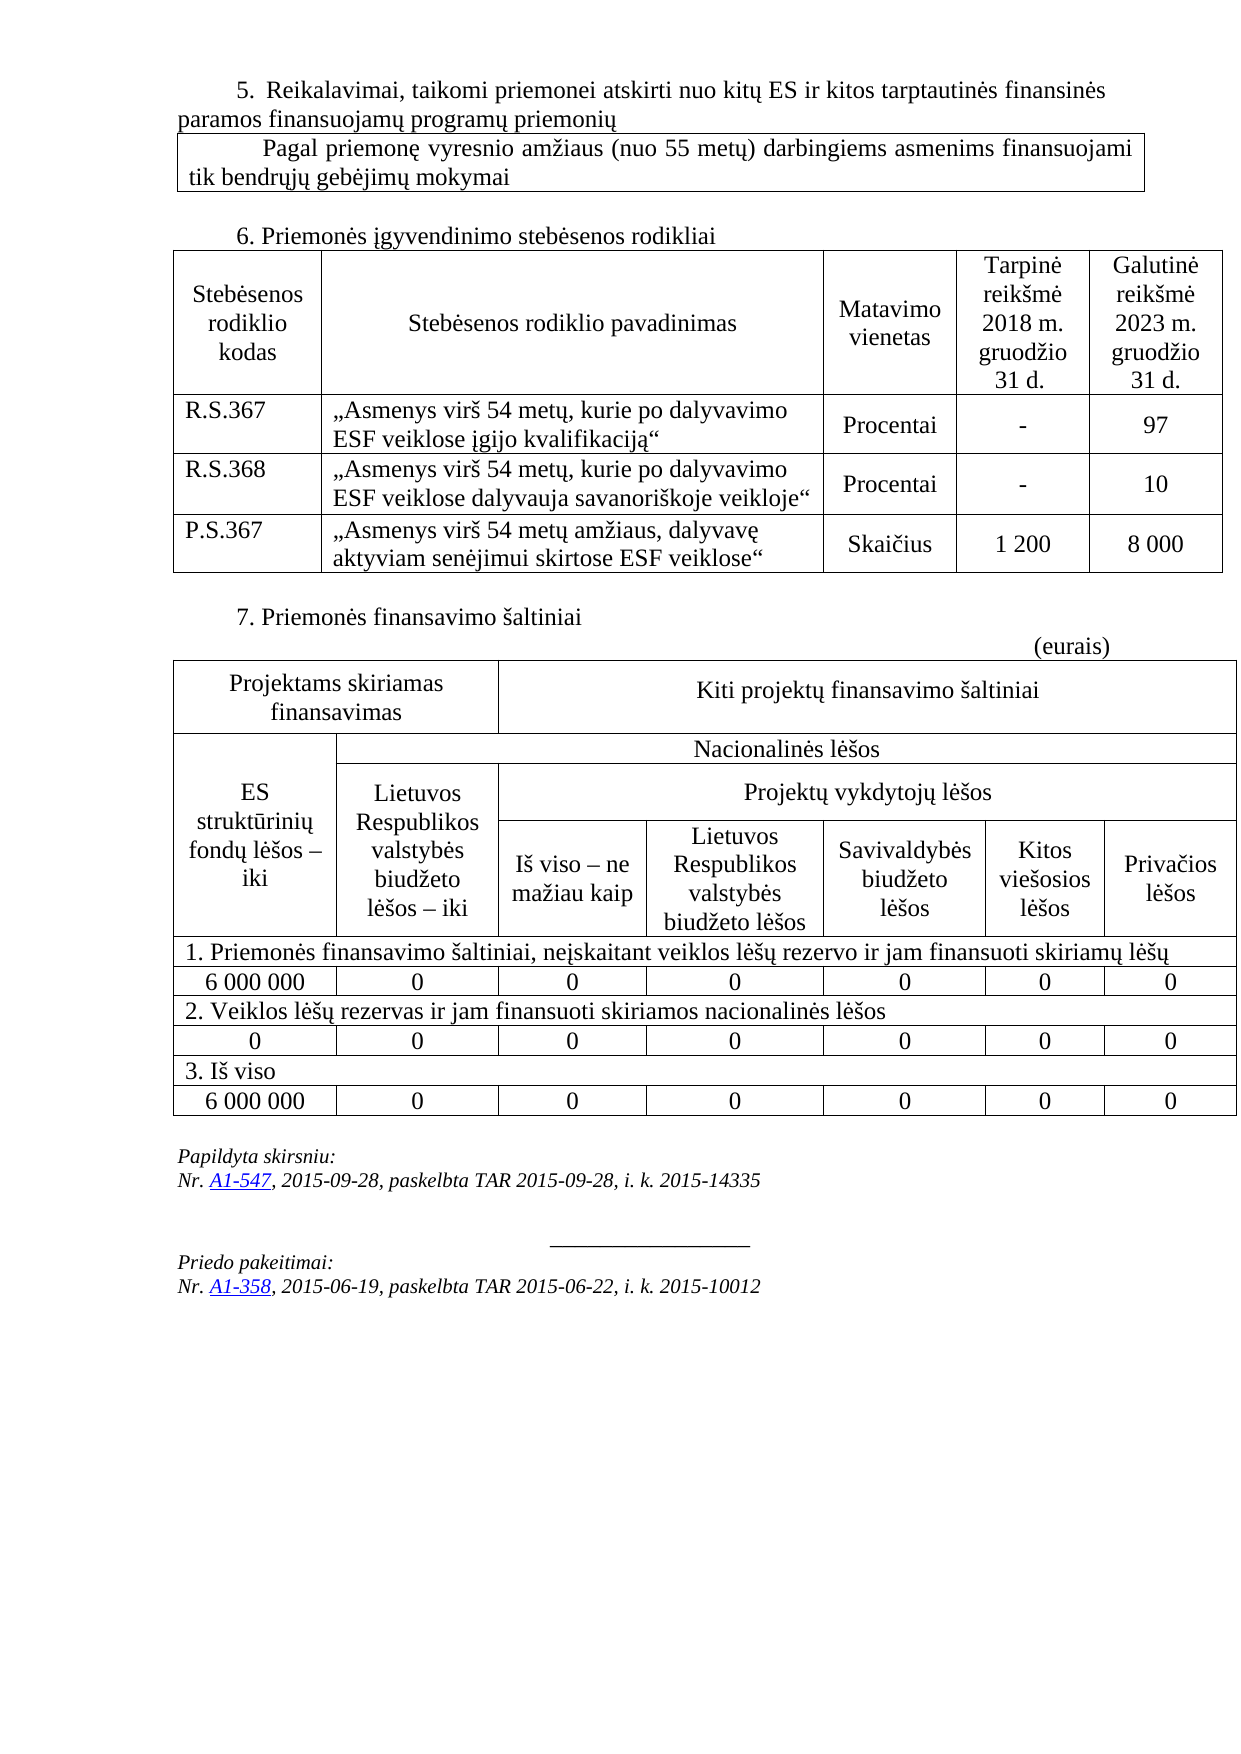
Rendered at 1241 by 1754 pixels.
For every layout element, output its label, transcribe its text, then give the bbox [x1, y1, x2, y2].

table_cell 3. Iš viso [174, 1056, 1236, 1085]
table_cell P.S.367 [174, 515, 321, 572]
table_cell Privačios lėšos [1105, 821, 1236, 936]
table_cell 0 [1105, 967, 1236, 995]
table_cell 0 [1105, 1086, 1236, 1114]
text (eurais) [177, 631, 1122, 659]
table_cell 0 [337, 1026, 498, 1055]
text Papildyta skirsniu: [177, 1144, 1122, 1168]
table_cell „Asmenys virš 54 metų, kurie po dalyvavimo ESF veiklose įgijo kvalifikaciją“ [322, 395, 823, 453]
table_cell 0 [824, 1086, 985, 1114]
table_cell R.S.367 [174, 395, 321, 453]
table_header Matavimo vienetas [824, 251, 956, 394]
table_cell 0 [499, 967, 646, 995]
table_cell 1 200 [957, 515, 1089, 572]
table_cell 0 [647, 1086, 823, 1114]
table_cell 0 [1105, 1026, 1236, 1055]
table_cell 10 [1090, 454, 1222, 514]
table_cell 8 000 [1090, 515, 1222, 572]
table_cell 6 000 000 [174, 967, 336, 995]
table_header Tarpinė reikšmė 2018 m. gruodžio 31 d. [957, 251, 1089, 394]
text Priedo pakeitimai: [177, 1250, 1122, 1274]
table_cell 0 [824, 1026, 985, 1055]
table_header Kiti projektų finansavimo šaltiniai [499, 661, 1236, 733]
text 6. Priemonės įgyvendinimo stebėsenos rodikliai [236, 221, 1122, 249]
table_cell 0 [499, 1026, 646, 1055]
text 7. Priemonės finansavimo šaltiniai [177, 602, 1122, 631]
table_cell ES struktūrinių fondų lėšos – iki [174, 734, 336, 936]
text ________________ [177, 1221, 1122, 1250]
table_cell 0 [986, 1086, 1104, 1114]
table_cell 0 [824, 967, 985, 995]
table_cell Savivaldybės biudžeto lėšos [824, 821, 985, 936]
table_cell 0 [499, 1086, 646, 1114]
table_cell - [957, 395, 1089, 453]
table_cell Projektų vykdytojų lėšos [499, 764, 1236, 820]
text Nr. A1-358, 2015-06-19, paskelbta TAR 2015-06-22, i. k. 2015-10012 [177, 1274, 1122, 1298]
table_cell 1. Priemonės finansavimo šaltiniai, neįskaitant veiklos lėšų rezervo ir jam finansuoti skiriamų lėšų [174, 937, 1236, 966]
table_cell 0 [647, 967, 823, 995]
table_header Stebėsenos rodiklio kodas [174, 251, 321, 394]
table_cell 0 [647, 1026, 823, 1055]
table_cell „Asmenys virš 54 metų amžiaus, dalyvavę aktyviam senėjimui skirtose ESF veiklose“ [322, 515, 823, 572]
table_cell „Asmenys virš 54 metų, kurie po dalyvavimo ESF veiklose dalyvauja savanoriškoje veikloje“ [322, 454, 823, 514]
text 5. Reikalavimai, taikomi priemonei atskirti nuo kitų ES ir kitos tarptautinės finansinės paramos finansuojamų programų priemonių [177, 75, 1107, 132]
table_cell Lietuvos Respublikos valstybės biudžeto lėšos [647, 821, 823, 936]
table_cell 0 [174, 1026, 336, 1055]
table_cell - [957, 454, 1089, 514]
text Nr. A1-547, 2015-09-28, paskelbta TAR 2015-09-28, i. k. 2015-14335 [177, 1168, 1122, 1192]
table_header Projektams skiriamas finansavimas [174, 661, 498, 733]
table_cell Procentai [824, 395, 956, 453]
table_cell Skaičius [824, 515, 956, 572]
table_cell 2. Veiklos lėšų rezervas ir jam finansuoti skiriamos nacionalinės lėšos [174, 996, 1236, 1025]
table_cell 97 [1090, 395, 1222, 453]
table_cell 0 [337, 967, 498, 995]
table_header Galutinė reikšmė 2023 m. gruodžio 31 d. [1090, 251, 1222, 394]
table_cell Procentai [824, 454, 956, 514]
table_header Stebėsenos rodiklio pavadinimas [322, 251, 823, 394]
table_cell Lietuvos Respublikos valstybės biudžeto lėšos – iki [337, 764, 498, 936]
table_cell 0 [337, 1086, 498, 1114]
table_cell Iš viso – ne mažiau kaip [499, 821, 646, 936]
table_header Pagal priemonę vyresnio amžiaus (nuo 55 metų) darbingiems asmenims finansuojami tik bendrųjų gebėjimų mokymai [178, 134, 1144, 191]
table_cell 0 [986, 1026, 1104, 1055]
table_cell Nacionalinės lėšos [337, 734, 1236, 763]
table_cell 0 [986, 967, 1104, 995]
table_cell R.S.368 [174, 454, 321, 514]
table_cell Kitos viešosios lėšos [986, 821, 1104, 936]
table_cell 6 000 000 [174, 1086, 336, 1114]
